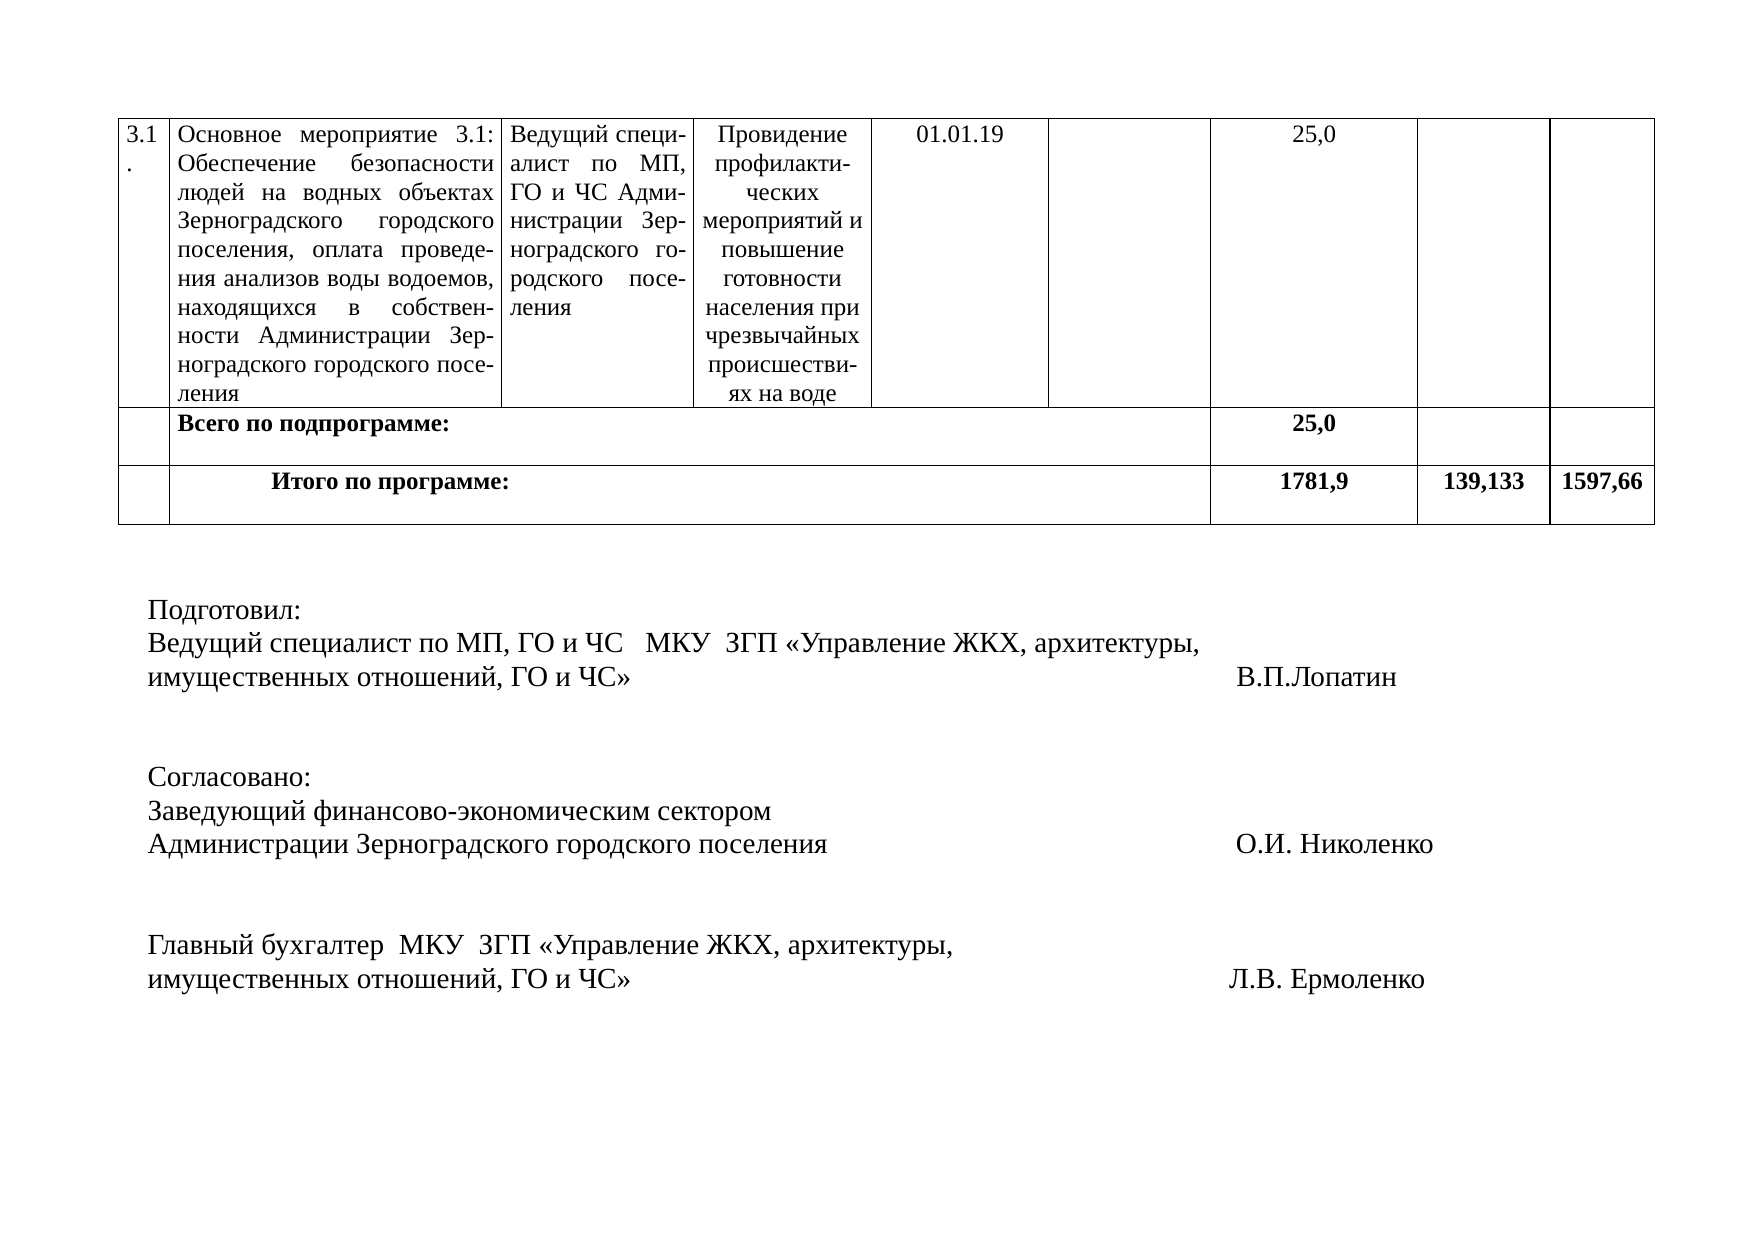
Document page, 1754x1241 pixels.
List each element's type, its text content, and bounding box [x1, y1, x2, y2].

table_cell Всего по подпрограмме: [170, 408, 1210, 465]
table_cell Итого по программе: [170, 466, 1210, 524]
table_cell [1418, 119, 1549, 407]
table_cell 1597,66 [1551, 466, 1654, 524]
table_cell 139,133 [1418, 466, 1549, 524]
text Главный бухгалтер МКУ ЗГП «Управление ЖКХ, архитектуры, [118, 927, 1636, 961]
table_cell 3.1. [119, 119, 169, 407]
text Администрации Зерноградского городского поселения О.И. Николенко [118, 827, 1636, 860]
table_cell [1418, 408, 1549, 465]
table_cell 25,0 [1211, 408, 1417, 465]
table_cell Ведущий специ-алист по МП, ГО и ЧС Адми-нистрации Зер-ноградского го-родского посе-ления [502, 119, 693, 407]
text имущественных отношений, ГО и ЧС» В.П.Лопатин [118, 659, 1636, 692]
text Подготовил: [118, 592, 1636, 625]
table_cell [1551, 408, 1654, 465]
table_cell Основное мероприятие 3.1: Обеспечение безопасности людей на водных объектах Зерноградского городского поселения, оплата проведе-ния анализов воды водоемов, находящихся в собствен-ности Администрации Зер-ноградского городского посе-ления [170, 119, 501, 407]
table_cell [1049, 119, 1210, 407]
table_cell [119, 408, 169, 465]
table_cell 01.01.19 [872, 119, 1048, 407]
table_cell Провидение профилакти-ческих мероприятий и повышение готовности населения при чрезвычайных происшестви-ях на воде [694, 119, 871, 407]
table_cell [119, 466, 169, 524]
text Заведующий финансово-экономическим сектором [118, 793, 1636, 827]
table_cell 25,0 [1211, 119, 1417, 407]
text Ведущий специалист по МП, ГО и ЧС МКУ ЗГП «Управление ЖКХ, архитектуры, [118, 625, 1636, 659]
text Согласовано: [118, 759, 1636, 793]
table_cell [1551, 119, 1654, 407]
text имущественных отношений, ГО и ЧС» Л.В. Ермоленко [118, 961, 1636, 994]
table_cell 1781,9 [1211, 466, 1417, 524]
